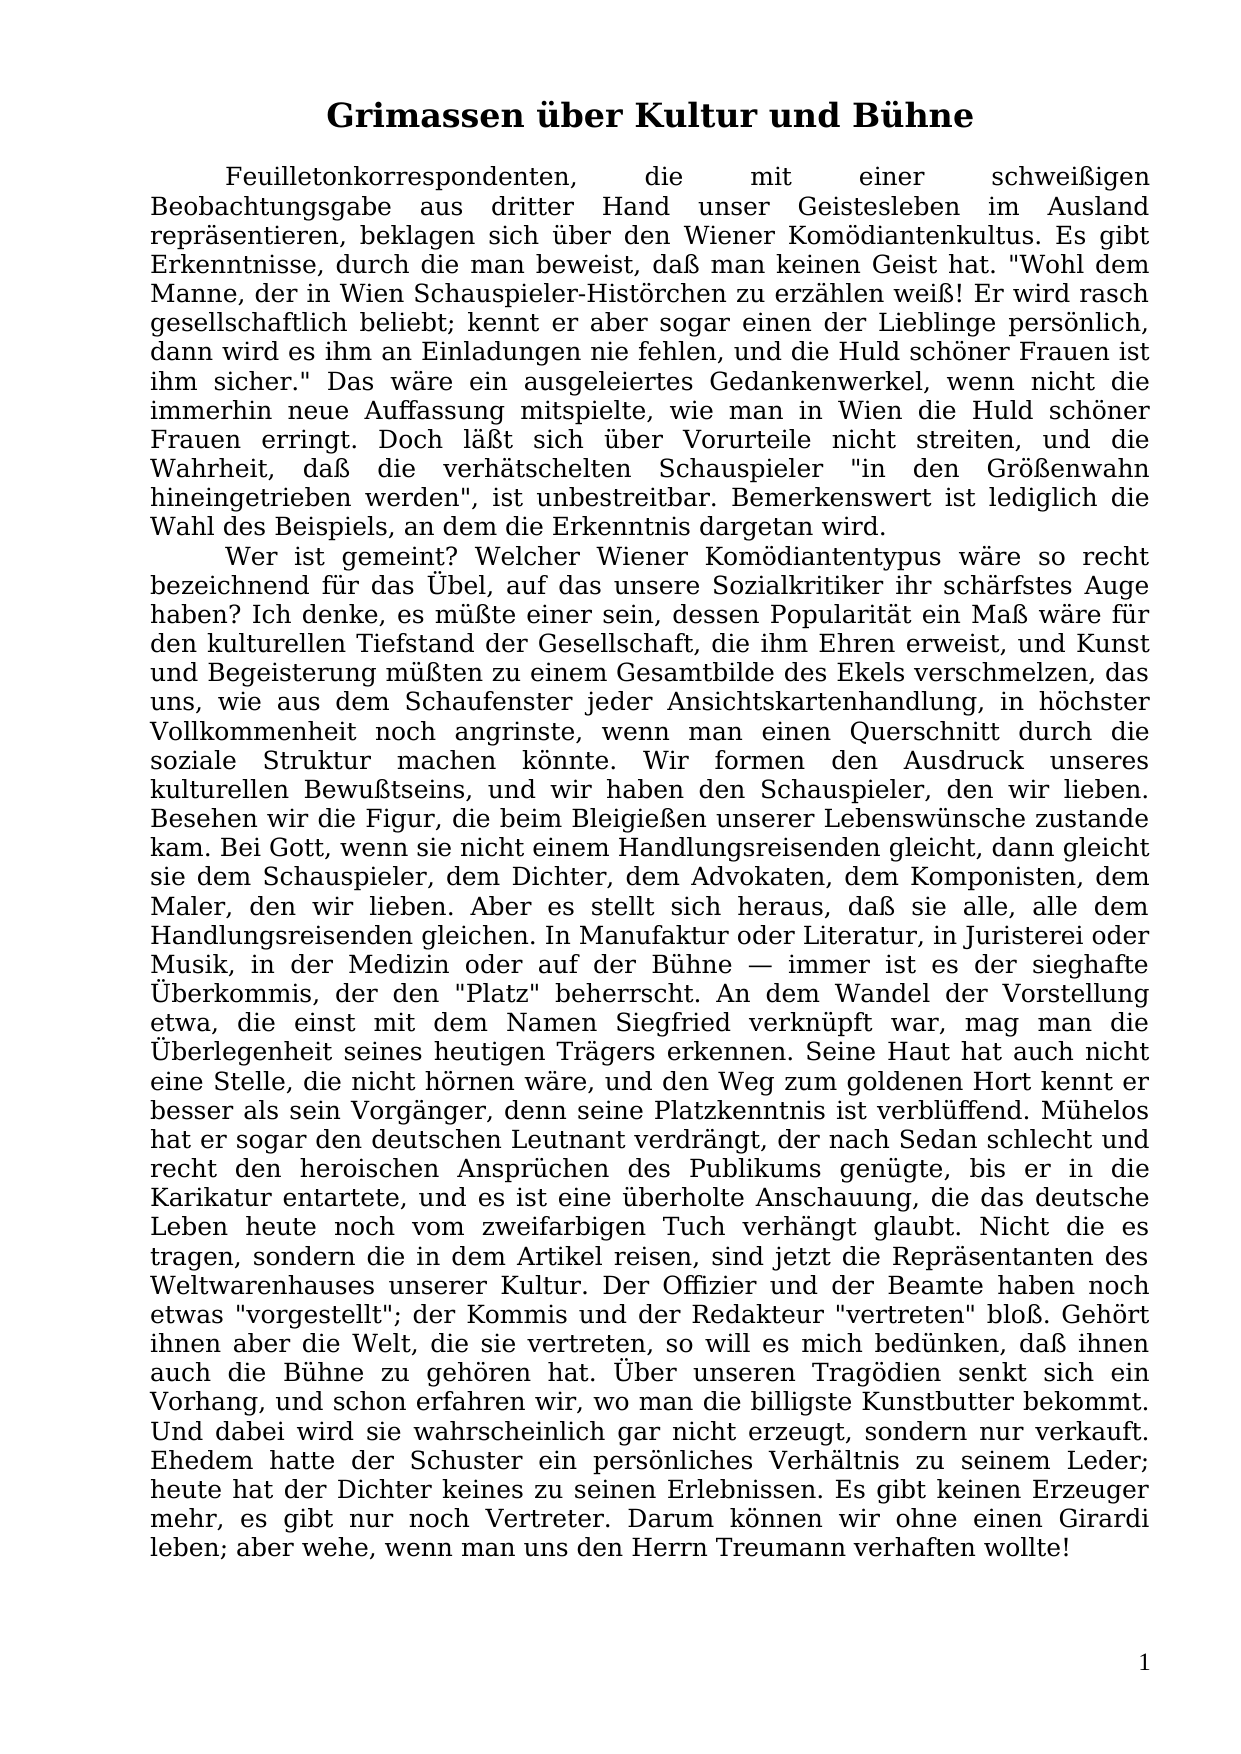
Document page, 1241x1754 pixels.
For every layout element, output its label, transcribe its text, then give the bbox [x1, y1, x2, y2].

text Grimassen über Kultur und Bühne [150, 75, 1151, 135]
text Wer ist gemeint? Welcher Wiener Komödiantentypus wäre so recht bezeichnend für das Übel, auf das unsere Sozialkritiker ihr schärfstes Auge haben? Ich denke, es müßte einer sein, dessen Popularität ein Maß wäre für den kulturellen Tiefstand der Gesellschaft, die ihm Ehren erweist, und Kunst und Begeisterung müßten zu einem Gesamtbilde des Ekels verschmelzen, das uns, wie aus dem Schaufenster jeder Ansichtskartenhandlung, in höchster Vollkommenheit noch angrinste, wenn man einen Querschnitt durch die soziale Struktur machen könnte. Wir formen den Ausdruck unseres kulturellen Bewußtseins, und wir haben den Schauspieler, den wir lieben. Besehen wir die Figur, die beim Bleigießen unserer Lebenswünsche zustande kam. Bei Gott, wenn sie nicht einem Handlungsreisenden gleicht, dann gleicht sie dem Schauspieler, dem Dichter, dem Advokaten, dem Komponisten, dem Maler, den wir lieben. Aber es stellt sich heraus, daß sie alle, alle dem Handlungsreisenden gleichen. In Manufaktur oder Literatur, in Juristerei oder Musik, in der Medizin oder auf der Bühne — immer ist es der sieghafte Überkommis, der den "Platz" beherrscht. An dem Wandel der Vorstellung etwa, die einst mit dem Namen Siegfried verknüpft war, mag man die Überlegenheit seines heutigen Trägers erkennen. Seine Haut hat auch nicht eine Stelle, die nicht hörnen wäre, und den Weg zum goldenen Hort kennt er besser als sein Vorgänger, denn seine Platzkenntnis ist verblüffend. Mühelos hat er sogar den deutschen Leutnant verdrängt, der nach Sedan schlecht und recht den heroischen Ansprüchen des Publikums genügte, bis er in die Karikatur entartete, und es ist eine überholte Anschauung, die das deutsche Leben heute noch vom zweifarbigen Tuch verhängt glaubt. Nicht die es tragen, sondern die in dem Artikel reisen, sind jetzt die Repräsentanten des Weltwarenhauses unserer Kultur. Der Offizier und der Beamte haben noch etwas "vorgestellt"; der Kommis und der Redakteur "vertreten" bloß. Gehört ihnen aber die Welt, die sie vertreten, so will es mich bedünken, daß ihnen auch die Bühne zu gehören hat. Über unseren Tragödien senkt sich ein Vorhang, und schon erfahren wir, wo man die billigste Kunstbutter bekommt. Und dabei wird sie wahrscheinlich gar nicht erzeugt, sondern nur verkauft. Ehedem hatte der Schuster ein persönliches Verhältnis zu seinem Leder; heute hat der Dichter keines zu seinen Erlebnissen. Es gibt keinen Erzeuger mehr, es gibt nur noch Vertreter. Darum können wir ohne einen Girardi leben; aber wehe, wenn man uns den Herrn Treumann verhaften wollte! [150, 542, 1151, 1562]
text Feuilletonkorrespondenten, die mit einer schweißigen Beobachtungsgabe aus dritter Hand unser Geistesleben im Ausland repräsentieren, beklagen sich über den Wiener Komödiantenkultus. Es gibt Erkenntnisse, durch die man beweist, daß man keinen Geist hat. "Wohl dem Manne, der in Wien Schauspieler-Histörchen zu erzählen weiß! Er wird rasch gesellschaftlich beliebt; kennt er aber sogar einen der Lieblinge persönlich, dann wird es ihm an Einladungen nie fehlen, und die Huld schöner Frauen ist ihm sicher." Das wäre ein ausgeleiertes Gedankenwerkel, wenn nicht die immerhin neue Auffassung mitspielte, wie man in Wien die Huld schöner Frauen erringt. Doch läßt sich über Vorurteile nicht streiten, und die Wahrheit, daß die verhätschelten Schauspieler "in den Größenwahn hineingetrieben werden", ist unbestreitbar. Bemerkenswert ist lediglich die Wahl des Beispiels, an dem die Erkenntnis dargetan wird. [150, 135, 1151, 542]
